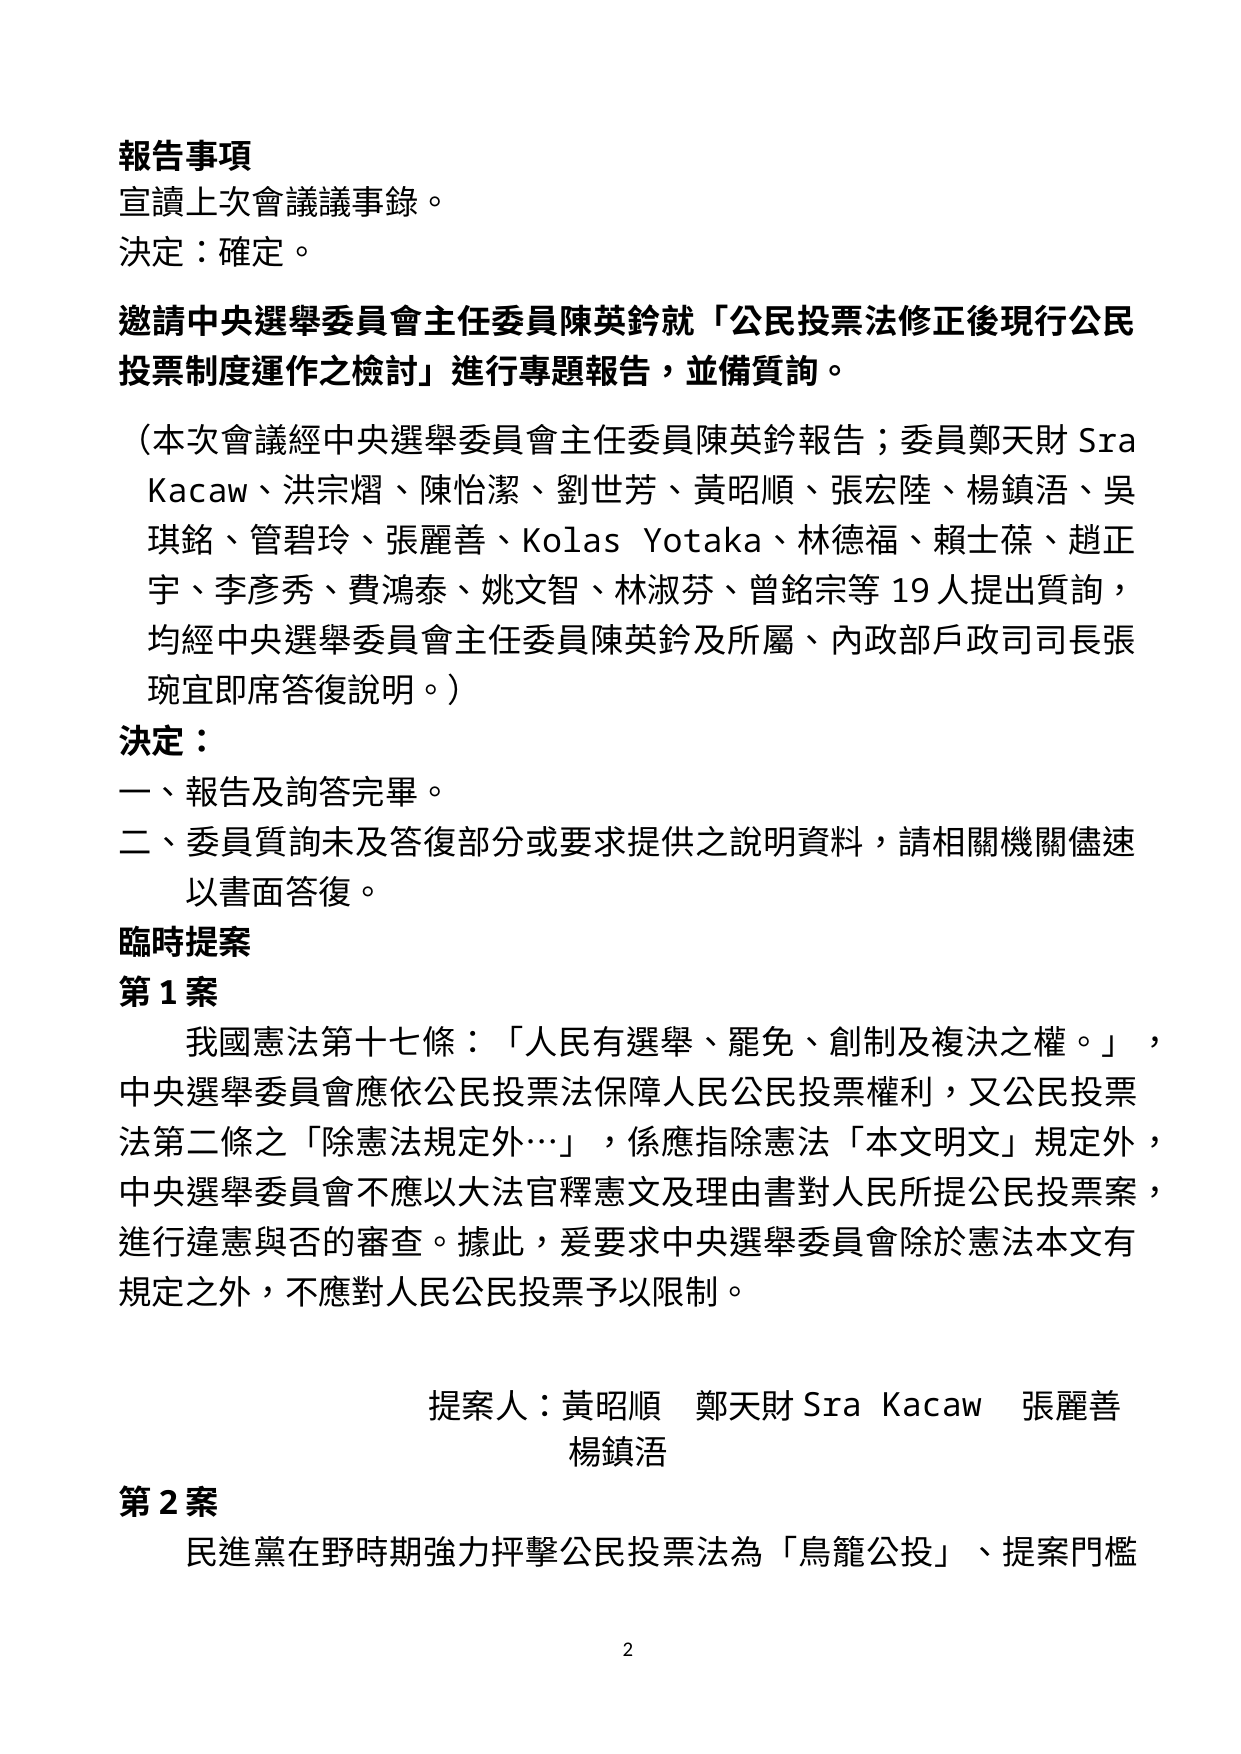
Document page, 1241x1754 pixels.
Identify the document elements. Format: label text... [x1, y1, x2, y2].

text 楊鎮浯 [184, 1425, 1138, 1475]
text （本次會議經中央選舉委員會主任委員陳英鈐報告；委員鄭天財Sra Kacaw、洪宗熠、陳怡潔、劉世芳、黃昭順、張宏陸、楊鎮浯、吳琪銘、管碧玲、張麗善、Kolas Yotaka、林德福、賴士葆、趙正宇、李彥秀、費鴻泰、姚文智、林淑芬、曾銘宗等19人提出質詢，均經中央選舉委員會主任委員陳英鈐及所屬、內政部戶政司司長張琬宜即席答復說明。） [118, 412, 1137, 712]
text 第2案 [118, 1475, 1138, 1525]
text 二、委員質詢未及答復部分或要求提供之說明資料，請相關機關儘速以書面答復。 [118, 814, 1137, 914]
text 一、報告及詢答完畢。 [118, 764, 1137, 814]
text 決定：確定。 [118, 225, 1142, 275]
text 決定： [118, 712, 1137, 764]
text 宣讀上次會議議事錄。 [118, 175, 1137, 225]
text 我國憲法第十七條：「人民有選舉、罷免、創制及複決之權。」，中央選舉委員會應依公民投票法保障人民公民投票權利，又公民投票法第二條之「除憲法規定外…」，係應指除憲法「本文明文」規定外，中央選舉委員會不應以大法官釋憲文及理由書對人民所提公民投票案，進行違憲與否的審查。據此，爰要求中央選舉委員會除於憲法本文有規定之外，不應對人民公民投票予以限制。 [118, 1014, 1138, 1314]
text 第1案 [118, 964, 1138, 1014]
text 邀請中央選舉委員會主任委員陳英鈐就「公民投票法修正後現行公民投票制度運作之檢討」進行專題報告，並備質詢。 [118, 293, 1137, 393]
text 民進黨在野時期強力抨擊公民投票法為「鳥籠公投」、提案門檻 [118, 1525, 1138, 1575]
text 臨時提案 [118, 914, 1137, 964]
text 提案人：黃昭順 鄭天財Sra Kacaw 張麗善 [428, 1362, 1137, 1425]
text 報告事項 [118, 112, 1240, 175]
